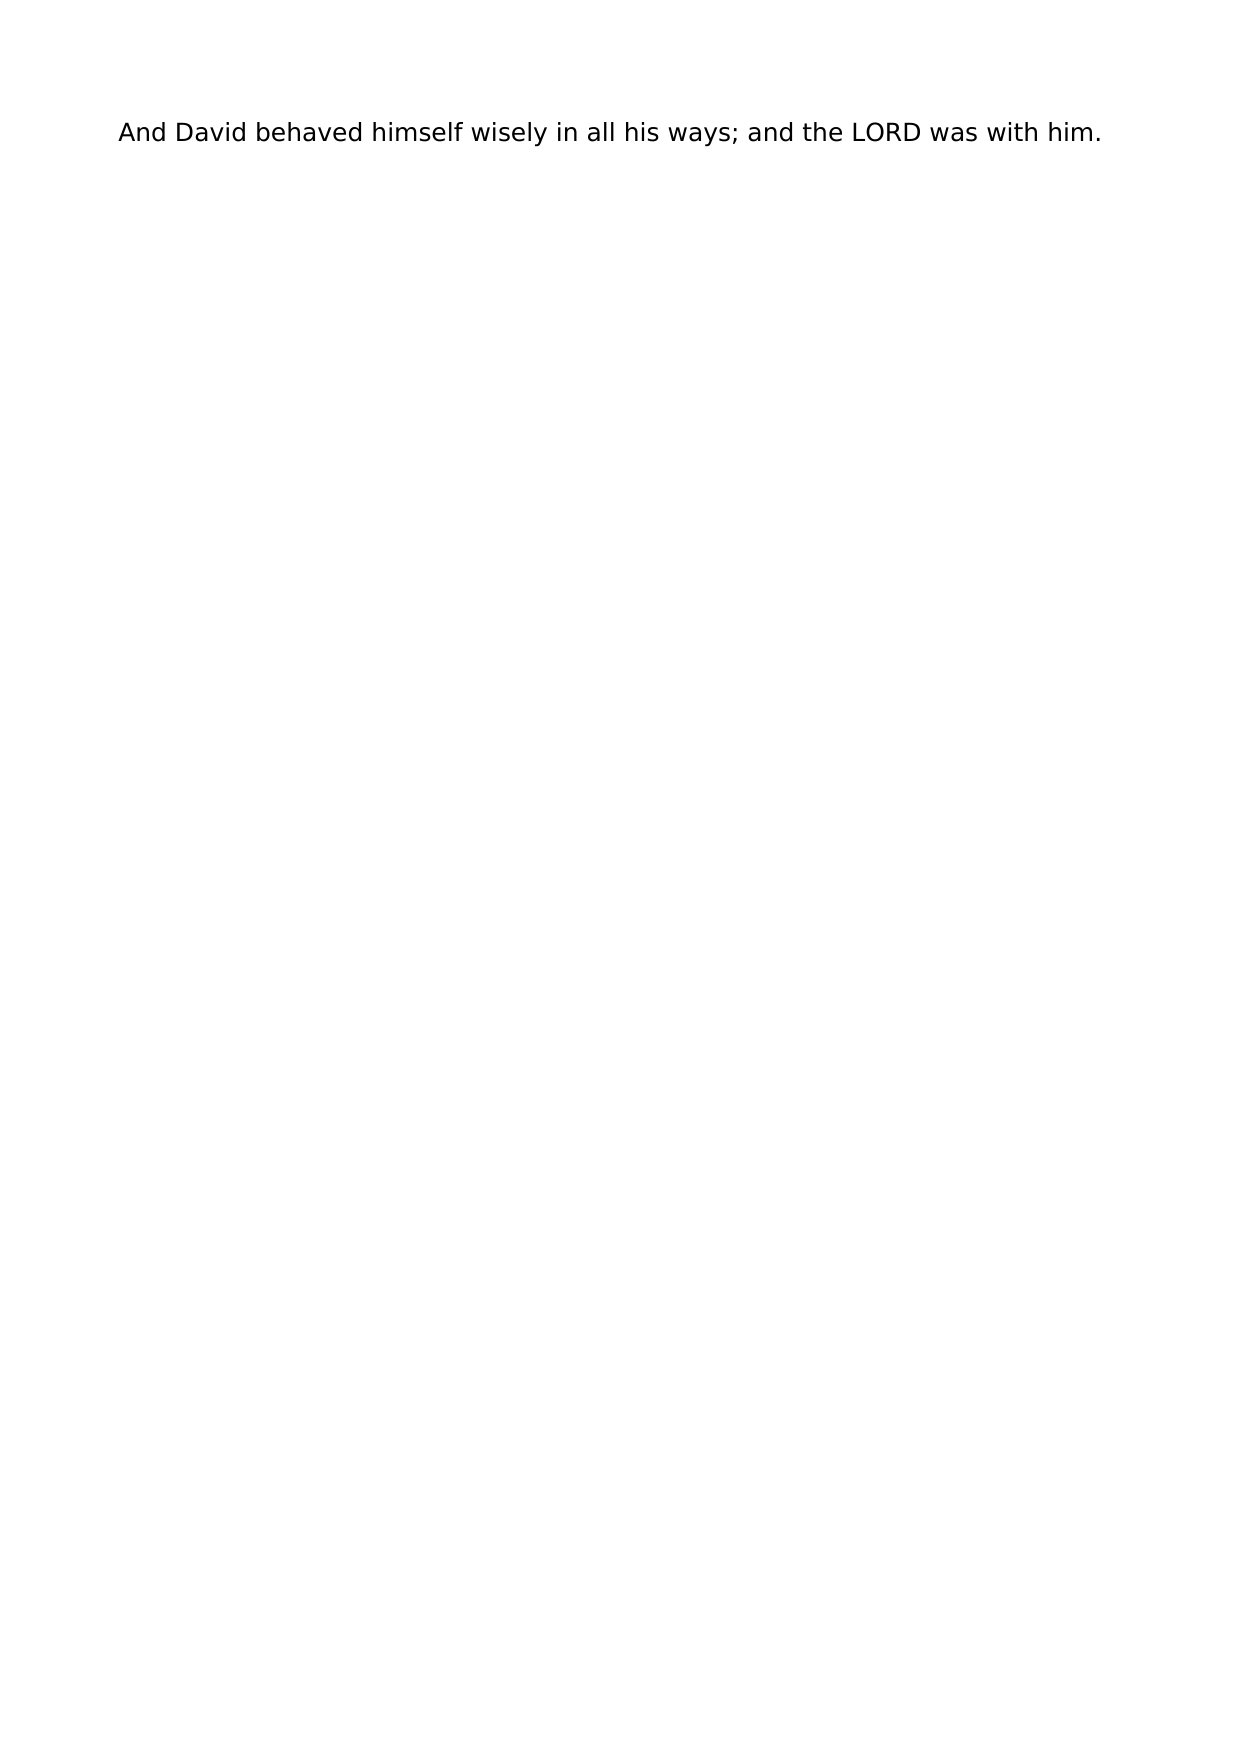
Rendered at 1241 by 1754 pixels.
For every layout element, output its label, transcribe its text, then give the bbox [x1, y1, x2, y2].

text And David behaved himself wisely in all his ways; and the LORD was with him. [118, 118, 1122, 147]
